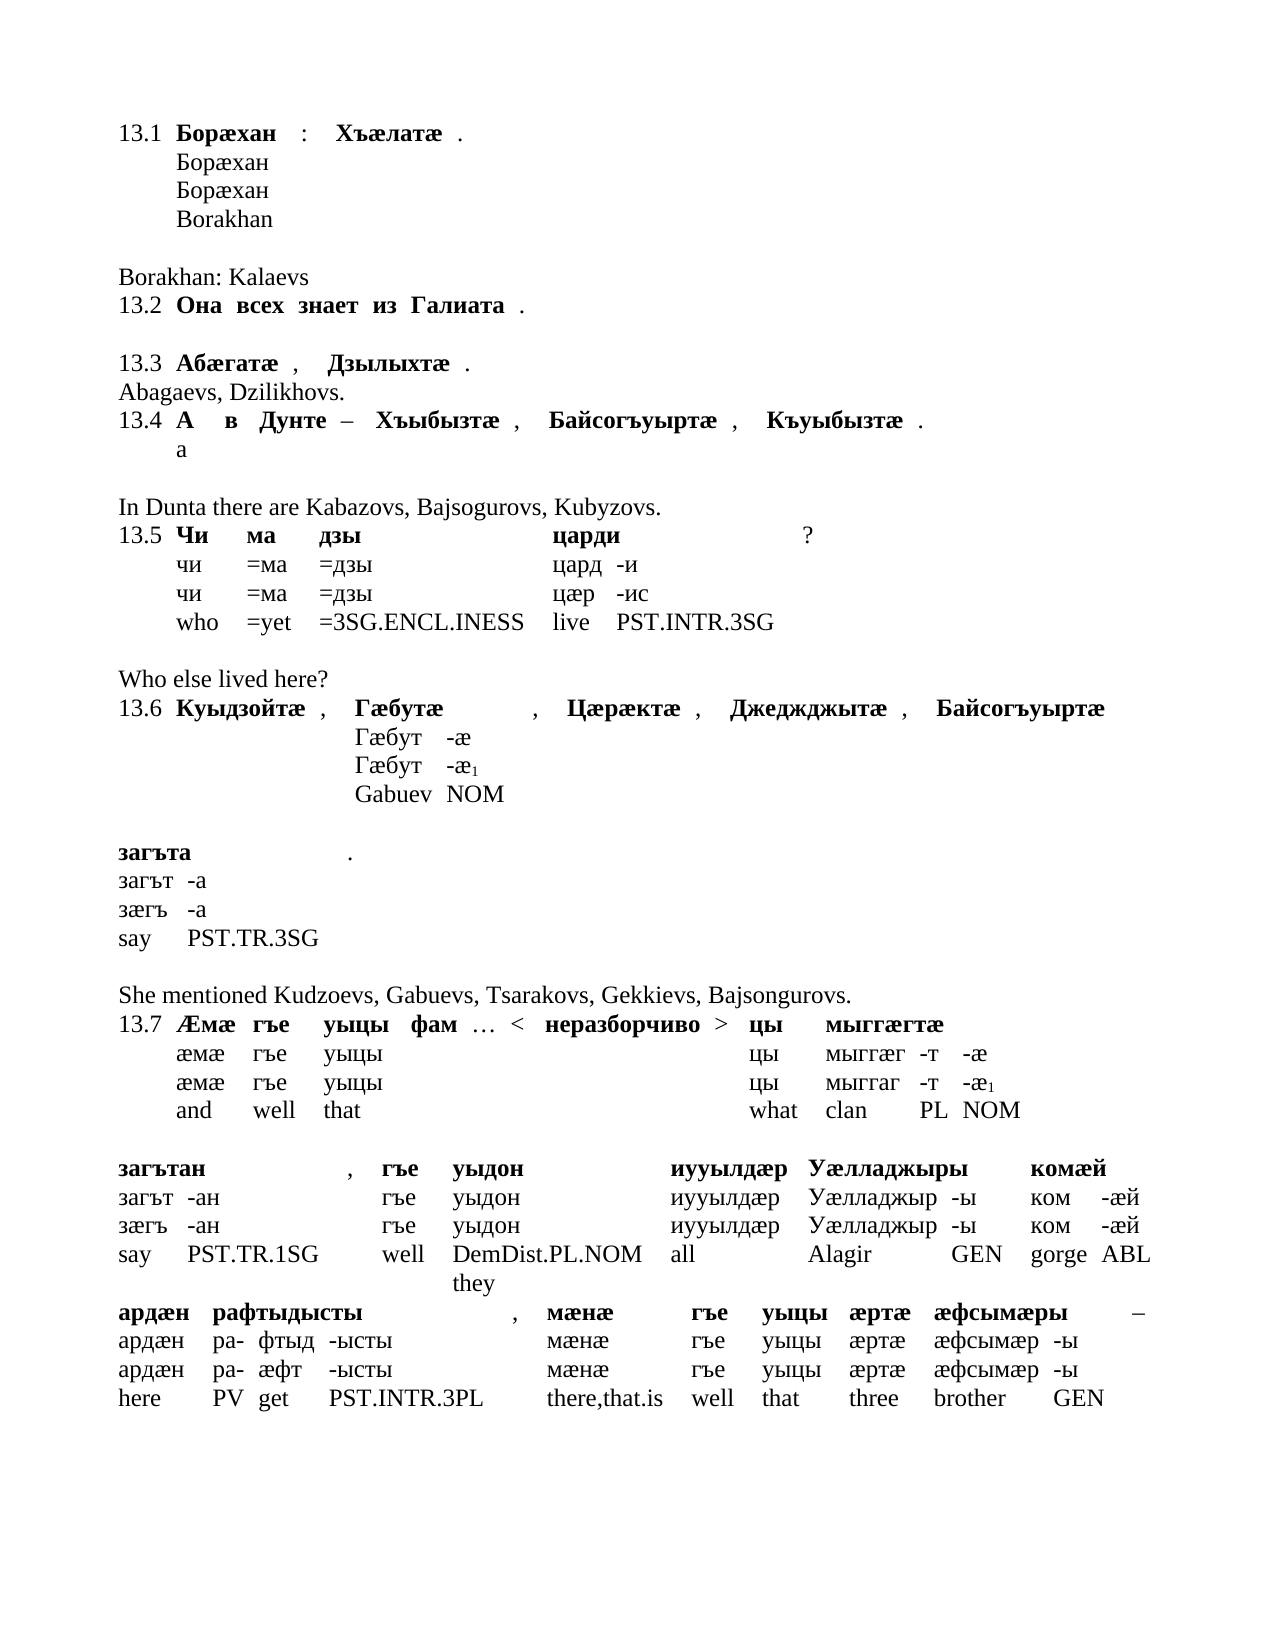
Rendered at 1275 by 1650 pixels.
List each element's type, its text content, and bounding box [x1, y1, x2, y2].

text Уæлладжыры [808, 1153, 1017, 1182]
text ком [1030, 1211, 1087, 1239]
text фтыд [258, 1326, 315, 1354]
text æртæ [849, 1326, 906, 1354]
text мæнæ [547, 1354, 663, 1383]
text , [695, 693, 716, 722]
text Хъæлатæ [335, 118, 443, 147]
text ардæн [118, 1326, 184, 1354]
text well [253, 1096, 296, 1124]
text 13.2 [118, 291, 162, 319]
text мыггаг [825, 1067, 906, 1096]
text DemDist.PL.NOM [452, 1239, 643, 1268]
text -т [919, 1038, 948, 1067]
text -ы [1053, 1354, 1104, 1383]
text , [347, 1153, 368, 1182]
text уыцы [762, 1297, 835, 1326]
text that [762, 1383, 821, 1412]
text three [849, 1383, 906, 1412]
text иууылдæр [670, 1211, 780, 1239]
text – [341, 406, 362, 434]
text комæй [1030, 1153, 1165, 1182]
text Alagir [808, 1239, 937, 1268]
text Къуыбызтæ [766, 406, 904, 434]
text загъта [118, 837, 333, 866]
text -ис [616, 578, 774, 607]
text царди [552, 521, 788, 549]
text and [176, 1096, 225, 1124]
text say [118, 923, 173, 952]
text иууылдæр [670, 1182, 780, 1211]
text Гæбутæ [354, 693, 518, 722]
text гъе [253, 1009, 309, 1038]
text well [382, 1239, 425, 1268]
text гъе [691, 1297, 748, 1326]
text they [452, 1268, 657, 1297]
text . [347, 837, 368, 866]
text Гæбут [354, 722, 432, 751]
text Дунте [259, 406, 327, 434]
text . [917, 406, 938, 434]
text гъе [382, 1153, 438, 1182]
text ABL [1101, 1239, 1151, 1268]
text Борæхан [176, 147, 273, 176]
text well [691, 1383, 734, 1412]
text PST.INTR.3SG [616, 607, 774, 636]
text . [464, 348, 485, 377]
text She mentioned Kudzoevs, Gabuevs, Tsarakovs, Gekkievs, Bajsongurovs. [118, 981, 1249, 1009]
text ком [1030, 1182, 1087, 1211]
text уыдон [452, 1182, 643, 1211]
text мыггæгтæ [825, 1009, 1034, 1038]
text гъе [253, 1067, 296, 1096]
text here [118, 1383, 184, 1412]
text Куыдзойтæ [176, 693, 306, 722]
text > [714, 1009, 735, 1038]
text Borakhan [176, 204, 273, 233]
text цæр [552, 578, 602, 607]
text ? [802, 521, 823, 549]
text -ы [951, 1182, 1003, 1211]
text Borakhan: Kalaevs [118, 262, 1249, 291]
text , [901, 693, 922, 722]
text æфсымæр [933, 1354, 1039, 1383]
text -и [616, 549, 774, 578]
text Уæлладжыр [808, 1211, 937, 1239]
text Цæрæктæ [567, 693, 681, 722]
text Галиата [411, 291, 505, 319]
text в [224, 406, 245, 434]
text =дзы [319, 578, 525, 607]
text æфсымæр [933, 1326, 1039, 1354]
text Æмæ [176, 1009, 239, 1038]
text уыцы [762, 1354, 821, 1383]
text -æй [1101, 1182, 1151, 1211]
text цард [552, 549, 602, 578]
text зæгъ [118, 1211, 173, 1239]
text Байсогъуыртæ [548, 406, 718, 434]
text Борæхан [176, 118, 287, 147]
text Дзылыхтæ [327, 348, 450, 377]
text GEN [1053, 1383, 1104, 1412]
text цы [749, 1038, 798, 1067]
text А [176, 406, 211, 434]
text 13.3 [118, 348, 162, 377]
text иууылдæр [670, 1153, 794, 1182]
text 13.5 [118, 521, 162, 549]
text Хъыбызтæ [375, 406, 500, 434]
text that [323, 1096, 383, 1124]
text уыдон [452, 1153, 657, 1182]
text Gabuev [354, 779, 432, 808]
text PST.TR.1SG [187, 1239, 319, 1268]
text , [532, 693, 553, 722]
text æртæ [849, 1297, 920, 1326]
text 13.7 [118, 1009, 162, 1038]
text всех [236, 291, 284, 319]
text , [512, 1297, 533, 1326]
text PST.TR.3SG [187, 923, 319, 952]
text . [457, 118, 478, 147]
text -ысты [328, 1354, 484, 1383]
text NOM [446, 779, 504, 808]
text PST.INTR.3PL [328, 1383, 484, 1412]
text , [732, 406, 753, 434]
text æмæ [176, 1038, 225, 1067]
text Джеджджытæ [730, 693, 888, 722]
text , [514, 406, 535, 434]
text -ы [951, 1211, 1003, 1239]
text -ы [1053, 1326, 1104, 1354]
text -а [187, 894, 319, 923]
text знает [298, 291, 358, 319]
text уыцы [323, 1038, 383, 1067]
text -æ [962, 1038, 1021, 1067]
text Байсогъуыртæ [936, 693, 1106, 722]
text цы [749, 1067, 798, 1096]
text цы [749, 1009, 812, 1038]
text а [176, 434, 197, 463]
text . [518, 291, 539, 319]
text In Dunta there are Kabazovs, Bajsogurovs, Kubyzovs. [118, 492, 1249, 521]
text рафтыдысты [212, 1297, 498, 1326]
text =ма [246, 549, 291, 578]
text гъе [382, 1182, 425, 1211]
text Абæгатæ [176, 348, 279, 377]
text фам [411, 1009, 457, 1038]
text PV [212, 1383, 244, 1412]
text Чи [176, 521, 233, 549]
text : [301, 118, 322, 147]
text -ысты [328, 1326, 484, 1354]
text ра- [212, 1354, 244, 1383]
text ардæн [118, 1354, 184, 1383]
text уыцы [762, 1326, 821, 1354]
text неразборчиво [545, 1009, 700, 1038]
text gorge [1030, 1239, 1087, 1268]
text æфт [258, 1354, 315, 1383]
text гъе [253, 1038, 296, 1067]
text … [471, 1009, 496, 1038]
text ма [246, 521, 305, 549]
text PL [919, 1096, 948, 1124]
text загът [118, 866, 173, 894]
text -ан [187, 1211, 319, 1239]
text there,that.is [547, 1383, 663, 1412]
text =3SG.ENCL.INESS [319, 607, 525, 636]
text гъе [691, 1354, 734, 1383]
text чи [176, 578, 219, 607]
text чи [176, 549, 219, 578]
text < [510, 1009, 531, 1038]
text гъе [691, 1326, 734, 1354]
text Who else lived here? [118, 664, 1249, 693]
text 13.6 [118, 693, 162, 722]
text all [670, 1239, 780, 1268]
text ардæн [118, 1297, 198, 1326]
text , [320, 693, 341, 722]
text дзы [319, 521, 539, 549]
text 13.4 [118, 406, 162, 434]
text мыггæг [825, 1038, 906, 1067]
text =дзы [319, 549, 525, 578]
text -æ1 [962, 1067, 1021, 1096]
text -æй [1101, 1211, 1151, 1239]
text NOM [962, 1096, 1021, 1124]
text уыцы [323, 1067, 383, 1096]
text уыцы [323, 1009, 397, 1038]
text -æ [446, 722, 504, 751]
text загътан [118, 1153, 333, 1182]
text зæгъ [118, 894, 173, 923]
text what [749, 1096, 798, 1124]
text Abagaevs, Dzilikhovs. [118, 377, 1249, 406]
text GEN [951, 1239, 1003, 1268]
text brother [933, 1383, 1039, 1412]
text 13.1 [118, 118, 162, 147]
text загът [118, 1182, 173, 1211]
text -т [919, 1067, 948, 1096]
text -ан [187, 1182, 319, 1211]
text say [118, 1239, 173, 1268]
text -а [187, 866, 319, 894]
text гъе [382, 1211, 425, 1239]
text æмæ [176, 1067, 225, 1096]
text clan [825, 1096, 906, 1124]
text мæнæ [547, 1297, 677, 1326]
text live [552, 607, 602, 636]
text æфсымæры [933, 1297, 1118, 1326]
text Уæлладжыр [808, 1182, 937, 1211]
text -æ1 [446, 751, 504, 779]
text , [292, 348, 313, 377]
text мæнæ [547, 1326, 663, 1354]
text уыдон [452, 1211, 643, 1239]
text Она [176, 291, 222, 319]
text =yet [246, 607, 291, 636]
text get [258, 1383, 315, 1412]
text æртæ [849, 1354, 906, 1383]
text ра- [212, 1326, 244, 1354]
text Гæбут [354, 751, 432, 779]
text из [372, 291, 397, 319]
text who [176, 607, 219, 636]
text =ма [246, 578, 291, 607]
text Борæхан [176, 176, 273, 204]
text – [1132, 1297, 1153, 1326]
